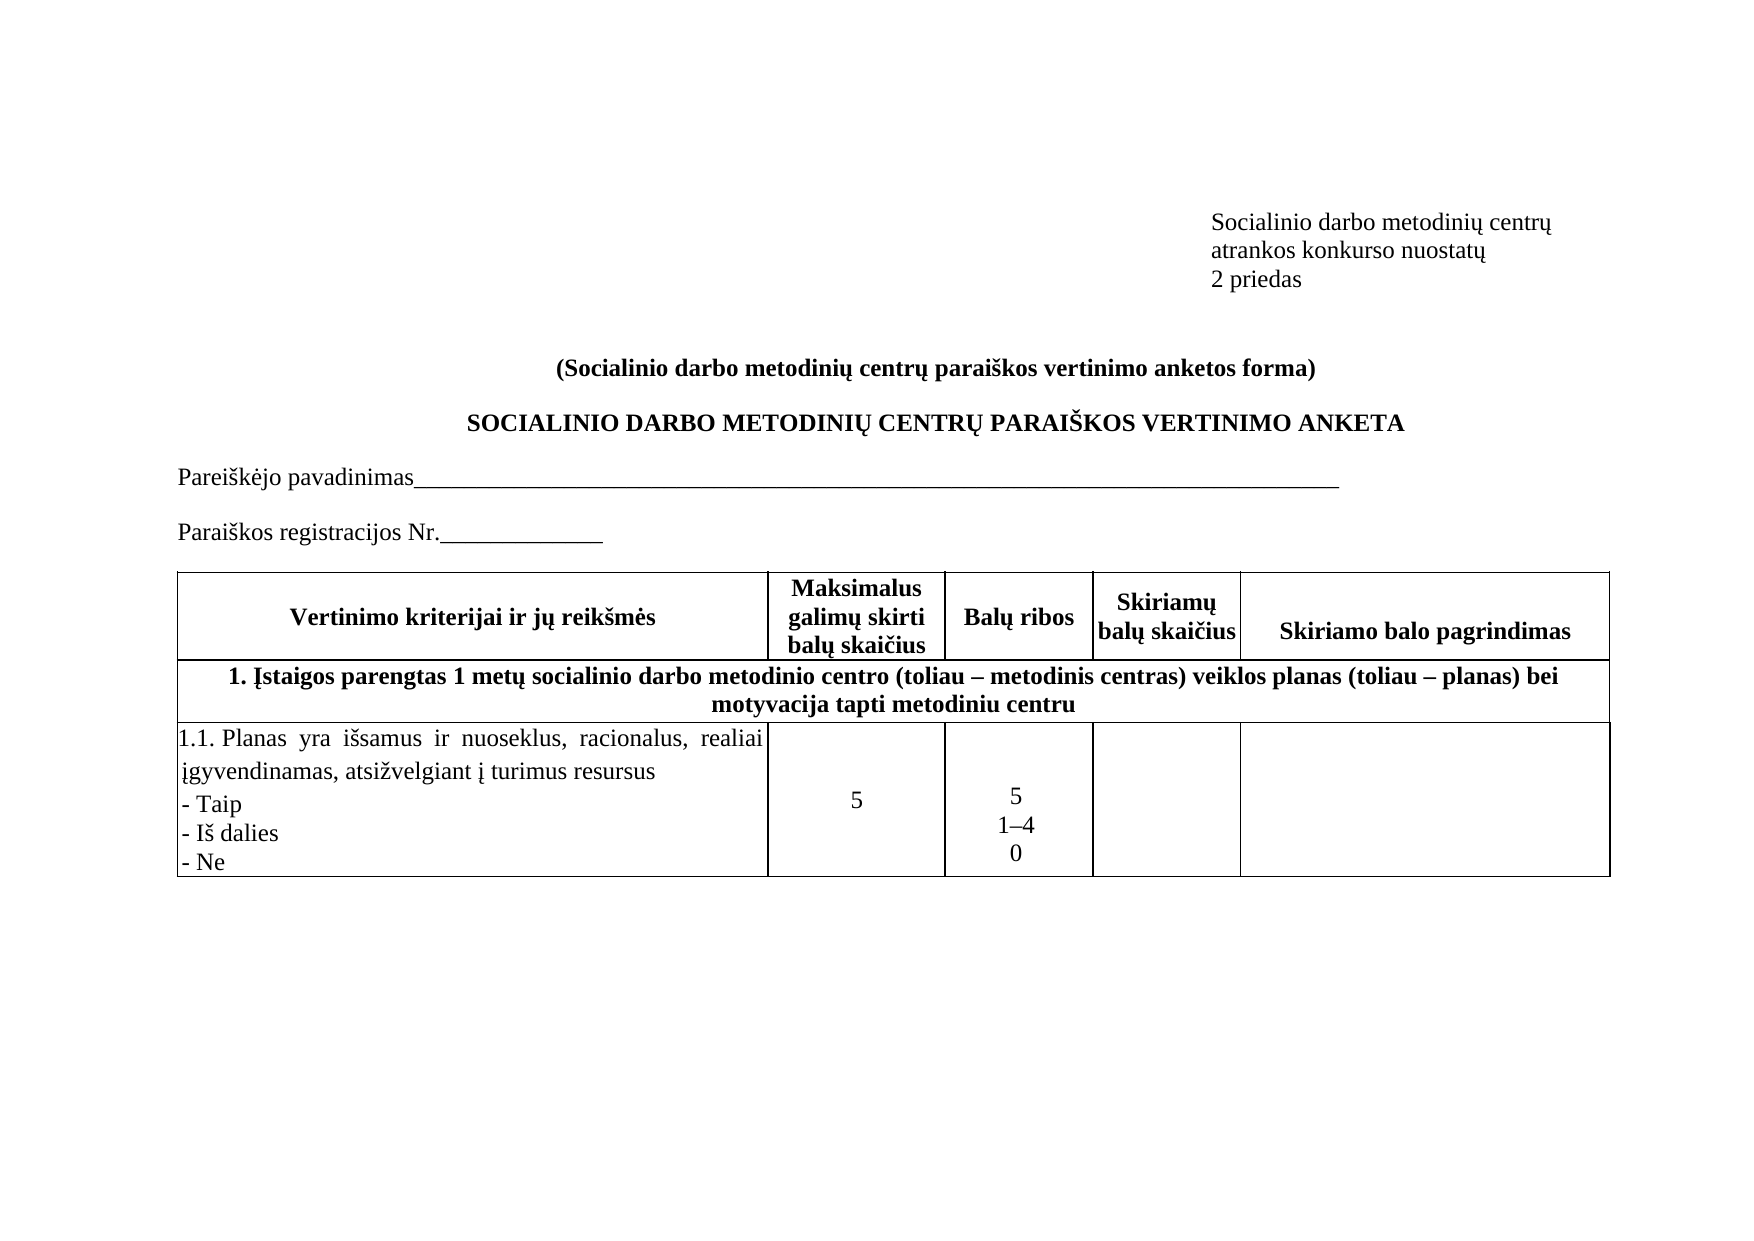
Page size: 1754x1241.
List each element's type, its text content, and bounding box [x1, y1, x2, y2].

table_cell 5 [769, 723, 944, 876]
table_header Skiriamo balo pagrindimas [1241, 573, 1609, 659]
text 2 priedas [1211, 264, 1695, 293]
table_header Skiriamų balų skaičius [1094, 573, 1240, 659]
table_header Balų ribos [946, 573, 1092, 659]
text Paraiškos registracijos Nr._____________ [177, 517, 1695, 546]
text atrankos konkurso nuostatų [1211, 235, 1695, 264]
text SOCIALINIO DARBO METODINIŲ CENTRŲ PARAIŠKOS VERTINIMO ANKETA [177, 408, 1695, 436]
table_cell [1241, 723, 1609, 876]
text Socialinio darbo metodinių centrų [1211, 207, 1695, 235]
table_cell 1. Įstaigos parengtas 1 metų socialinio darbo metodinio centro (toliau – metodinis centras) veiklos planas (toliau – planas) bei motyvacija tapti metodiniu centru [178, 661, 1609, 722]
table_cell [1094, 723, 1240, 876]
table_cell 5 1–4 0 [946, 723, 1092, 876]
table_header Maksimalus galimų skirti balų skaičius [769, 573, 944, 659]
text (Socialinio darbo metodinių centrų paraiškos vertinimo anketos forma) [177, 353, 1695, 382]
text Pareiškėjo pavadinimas__________________________________________________________________________ [177, 462, 1695, 491]
table_header Vertinimo kriterijai ir jų reikšmės [178, 573, 767, 659]
table_cell 1.1. Planas yra išsamus ir nuoseklus, racionalus, realiai įgyvendinamas, atsižvelgiant į turimus resursus - Taip - Iš dalies - Ne [178, 723, 767, 876]
